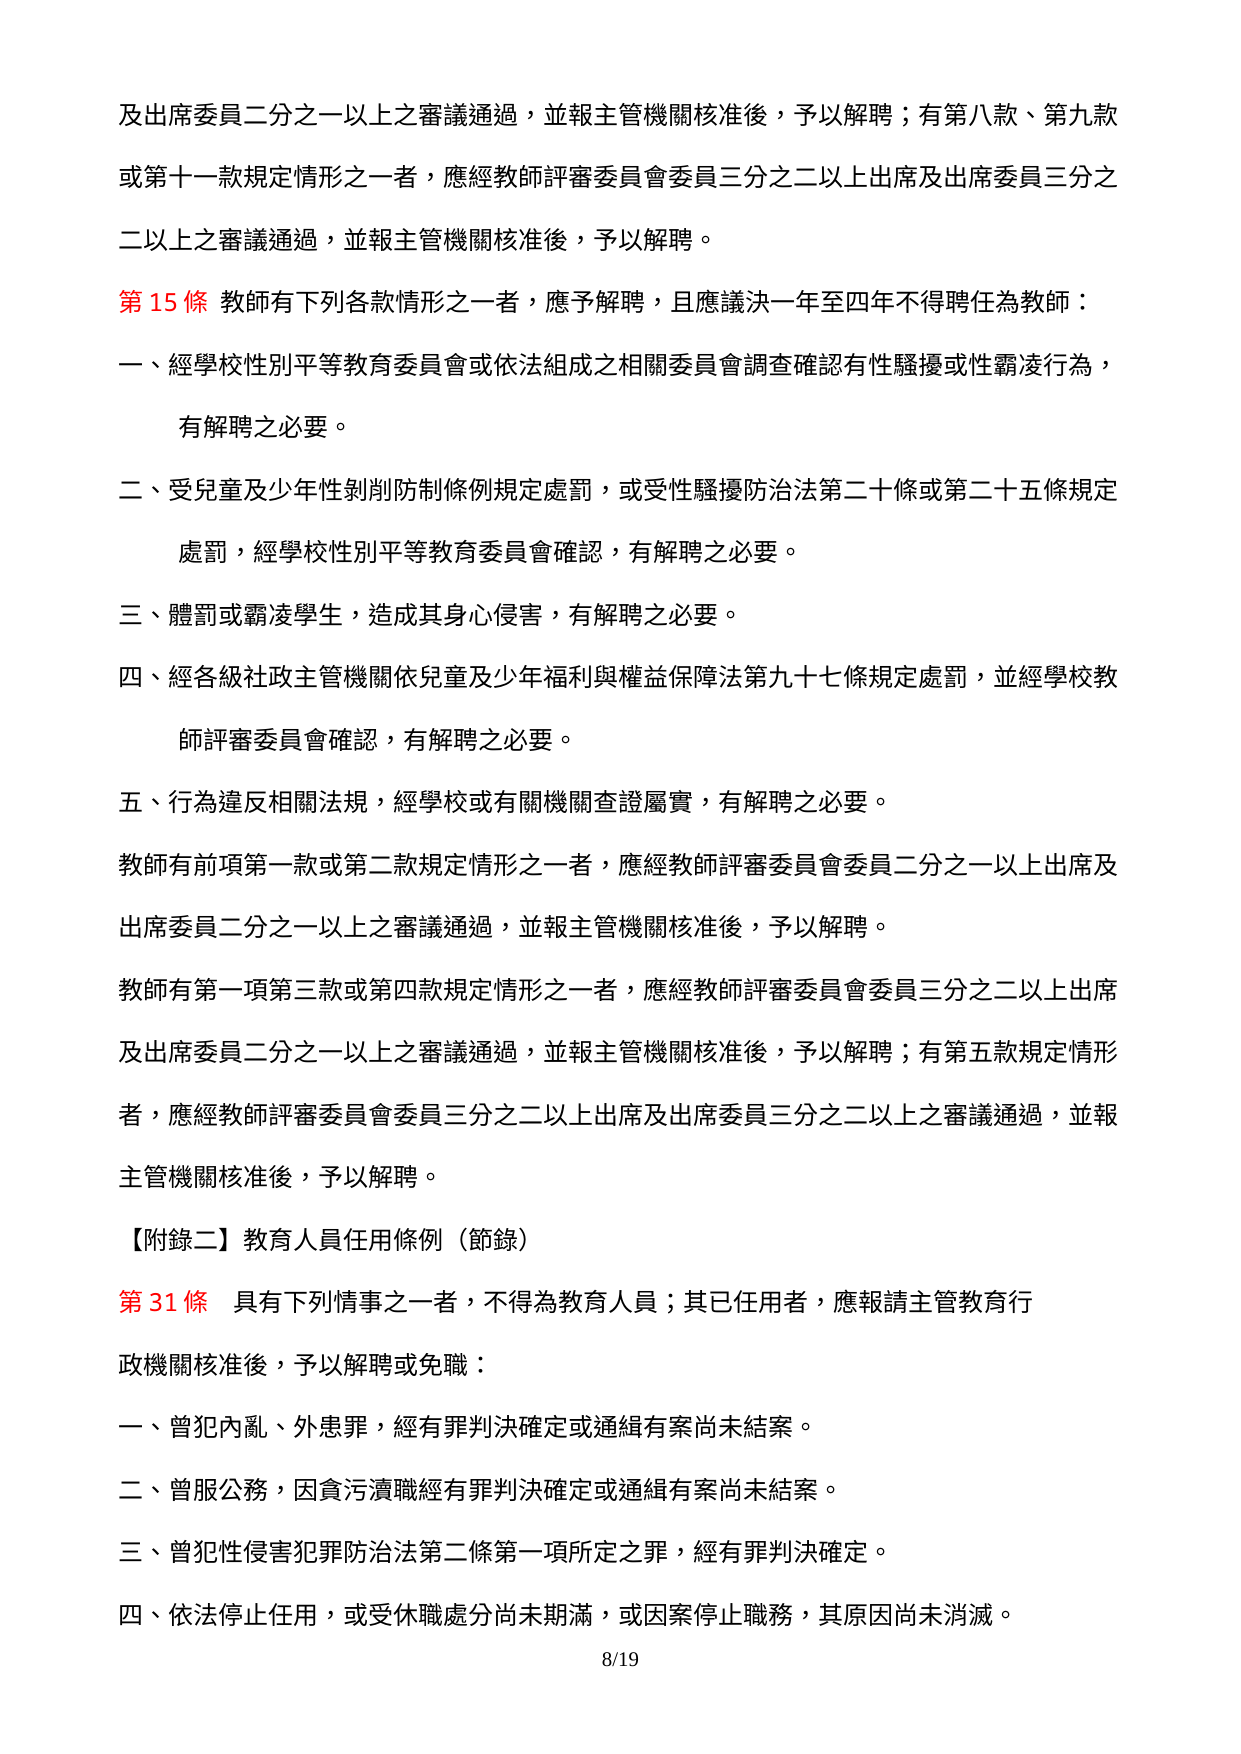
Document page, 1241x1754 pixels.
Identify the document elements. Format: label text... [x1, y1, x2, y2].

text 【附錄二】教育人員任用條例（節錄） [118, 1197, 1122, 1259]
text 第15條 教師有下列各款情形之一者，應予解聘，且應議決一年至四年不得聘任為教師： 一、經學校性別平等教育委員會或依法組成之相關委員會調查確認有性騷擾或性霸凌行為， 有解聘之必要。 二、受兒童及少年性剝削防制條例規定處罰，或受性騷擾防治法第二十條或第二十五條規定 處罰，經學校性別平等教育委員會確認，有解聘之必要。 三、體罰或霸凌學生，造成其身心侵害，有解聘之必要。 四、經各級社政主管機關依兒童及少年福利與權益保障法第九十七條規定處罰，並經學校教 師評審委員會確認，有解聘之必要。 五、行為違反相關法規，經學校或有關機關查證屬實，有解聘之必要。 教師有前項第一款或第二款規定情形之一者，應經教師評審委員會委員二分之一以上出席及 出席委員二分之一以上之審議通過，並報主管機關核准後，予以解聘。 教師有第一項第三款或第四款規定情形之一者，應經教師評審委員會委員三分之二以上出席 及出席委員二分之一以上之審議通過，並報主管機關核准後，予以解聘；有第五款規定情形 者，應經教師評審委員會委員三分之二以上出席及出席委員三分之二以上之審議通過，並報 主管機關核准後，予以解聘。 [118, 259, 1122, 1197]
text 第31條 具有下列情事之一者，不得為教育人員；其已任用者，應報請主管教育行 政機關核准後，予以解聘或免職： 一、曾犯內亂、外患罪，經有罪判決確定或通緝有案尚未結案。 二、曾服公務，因貪污瀆職經有罪判決確定或通緝有案尚未結案。 三、曾犯性侵害犯罪防治法第二條第一項所定之罪，經有罪判決確定。 四、依法停止任用，或受休職處分尚未期滿，或因案停止職務，其原因尚未消滅。 五、褫奪公權尚未復權。 六、受監護或輔助宣告尚未撤銷。 七、經學校性別平等教育委員會或依法組成之相關委員會調查確認有性侵害行為屬實。 八、經學校性別平等教育委員會或依法組成之相關委員會調查確認有性騷擾或性霸凌行為， 且情節重大。 九、知悉服務學校發生疑似校園性侵害事件，未依性別平等教育法規定通報，致再度發生校 園性侵害事件；或偽造、變造、湮滅或隱匿他人所犯校園性侵害事件之證據，經有關機 關查證屬實。 十、偽造、變造或湮滅他人所犯校園毒品危害事件之證據，經有關機關查證屬實。 十一、體罰或霸凌學生，造成其身心嚴重侵害。 十二、行為違反相關法令，經有關機關查證屬實。 教育人員有前項第十三款規定之情事，除情節重大者及教師應依教師法第十四條規定辦理外，其餘經議決解聘或免職者，應併審酌案件情節，議決一年至四年不得聘任為教育人員，並報主管教育行政機關核定。 第一項教育人員為校長時，應由主管教育行政機關予以解聘，其涉及第八款或第九款之行為，應由主管機關之性別平等教育委員會或依法組成之相關委員會調查之。 被告為教育人員之性侵害刑事案件，其主管教育行政機關或所屬學校得於偵查或審判中，聲請司法機關提供案件相關資訊，並通知其偵查、裁判結果。但其妨害偵查不公開、足以妨害另案之偵查、違反法定保密義務，或有害被告訴訟防禦權之行使者，不在此限。 為避免聘任之教育人員有第一項第一款至第十二款及第二項規定之情事，各主管機關及各級學校應依規定辦理通報、資訊之蒐集及查詢；其通報、資訊之蒐集、查詢及其他應遵行事項之辦法，由教育部定之。 本條例中華民國一百零三年一月三日修正之條文施行前，因行為不檢有損師道，經有關機關查證屬實而解聘或免職之教育人員，除屬性侵害行為；性騷擾、性霸凌行為、行為違反相關法令，且情節重大；體罰或霸凌學生造成其身心嚴重侵害者外，於解聘或免職生效日起算逾四年者，得聘任為教育人員。有痼疾不能任事，或曾服公務交代未清者，不得任用為教育人員。已屆應即退休年齡者，不得任用為專任教育人員。 [118, 1259, 1122, 1634]
text 及出席委員二分之一以上之審議通過，並報主管機關核准後，予以解聘；有第八款、第九款或第十一款規定情形之一者，應經教師評審委員會委員三分之二以上出席及出席委員三分之二以上之審議通過，並報主管機關核准後，予以解聘。 [118, 72, 1122, 259]
